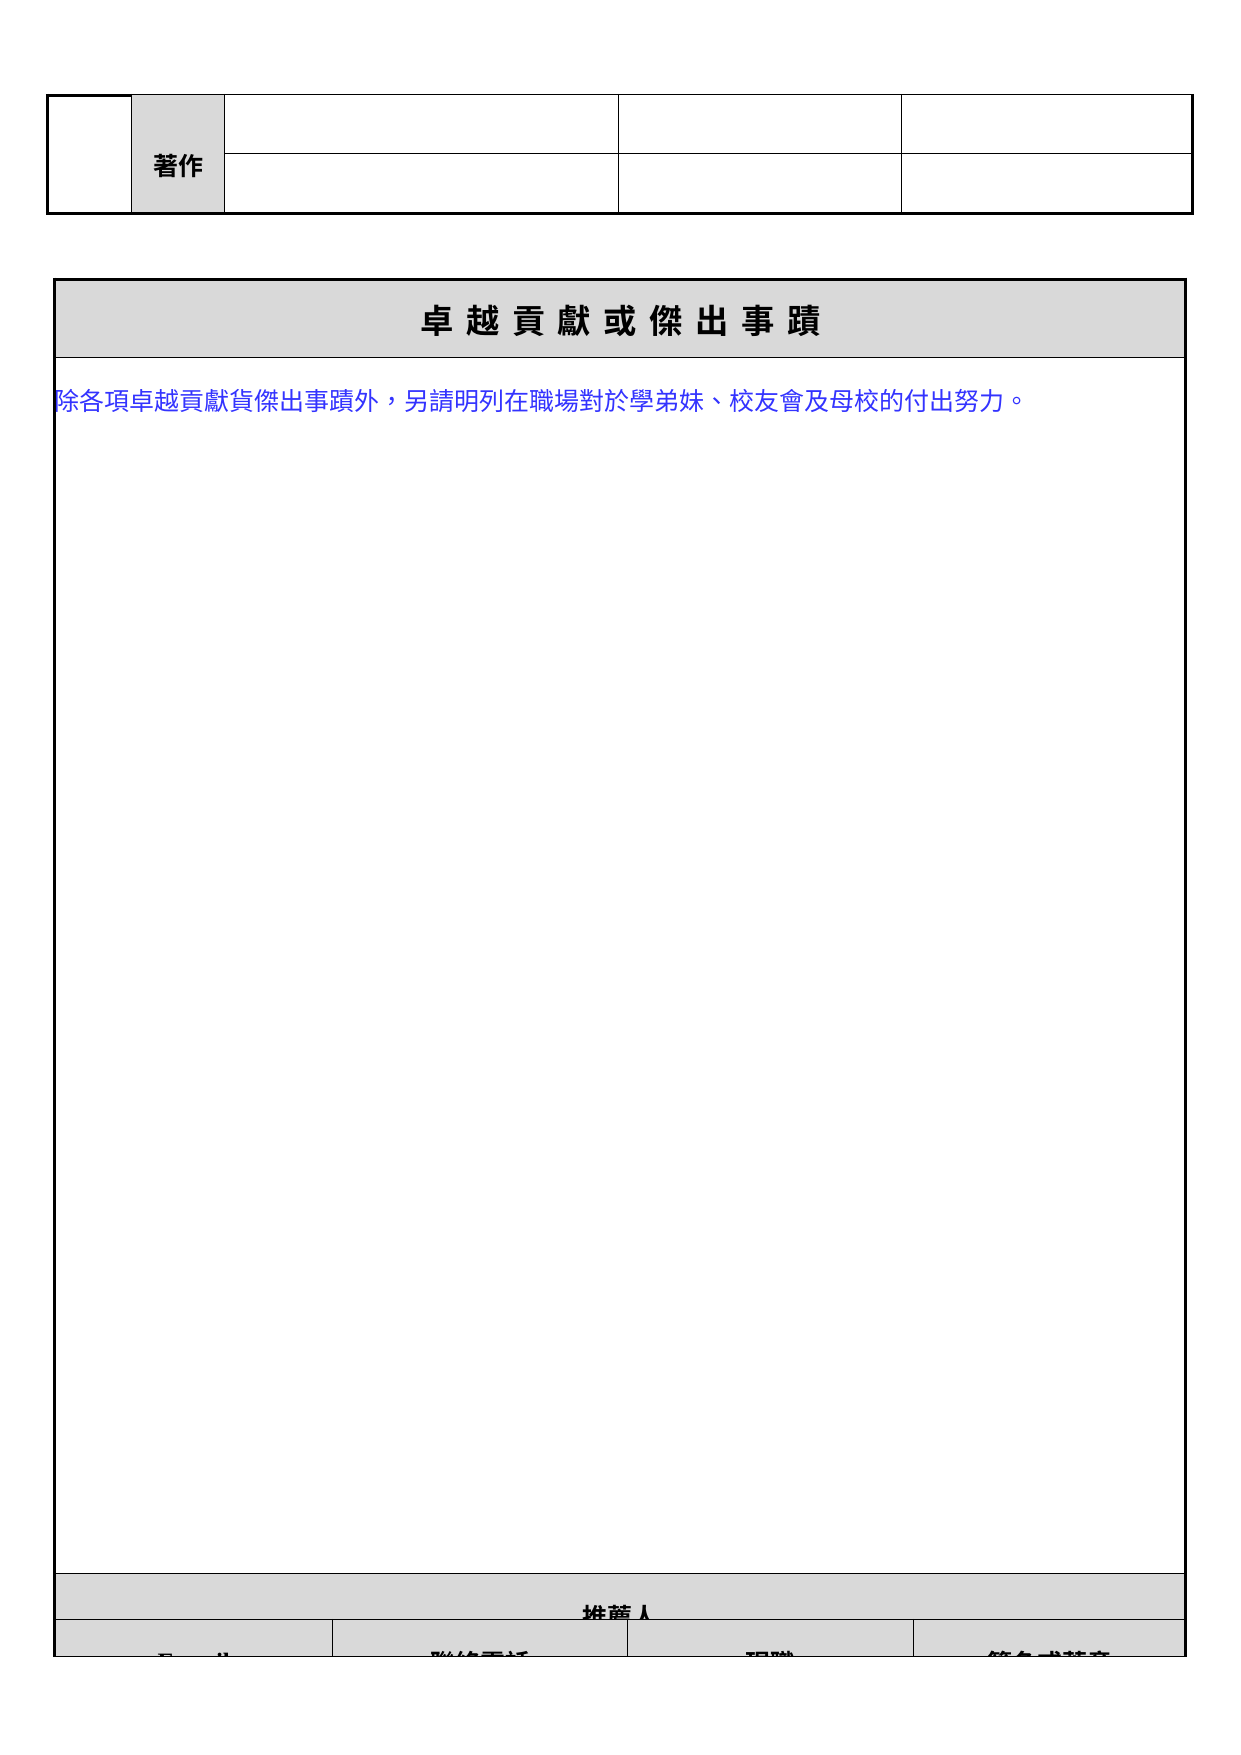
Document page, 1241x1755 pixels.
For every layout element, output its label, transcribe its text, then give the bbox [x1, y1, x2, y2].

table_cell 聯絡電話 [333, 1620, 627, 1656]
table_cell 除各項卓越貢獻貨傑出事蹟外，另請明列在職場對於學弟妹、校友會及母校的付出努力。 [56, 358, 1184, 1572]
table_cell [619, 95, 901, 153]
table_cell [225, 95, 618, 153]
table_cell 現職 [628, 1620, 913, 1656]
table_cell 簽名或蓋章 [914, 1620, 1184, 1656]
table_cell [225, 154, 618, 212]
table_cell E-mail [56, 1620, 332, 1656]
table_cell 推薦人 [56, 1574, 1184, 1619]
table_cell 著作 [132, 95, 224, 212]
table_cell [902, 154, 1191, 212]
table_header [49, 97, 131, 212]
table_cell [902, 95, 1191, 153]
table_header 卓越貢獻或傑出事蹟 [56, 281, 1184, 357]
table_cell [619, 154, 901, 212]
